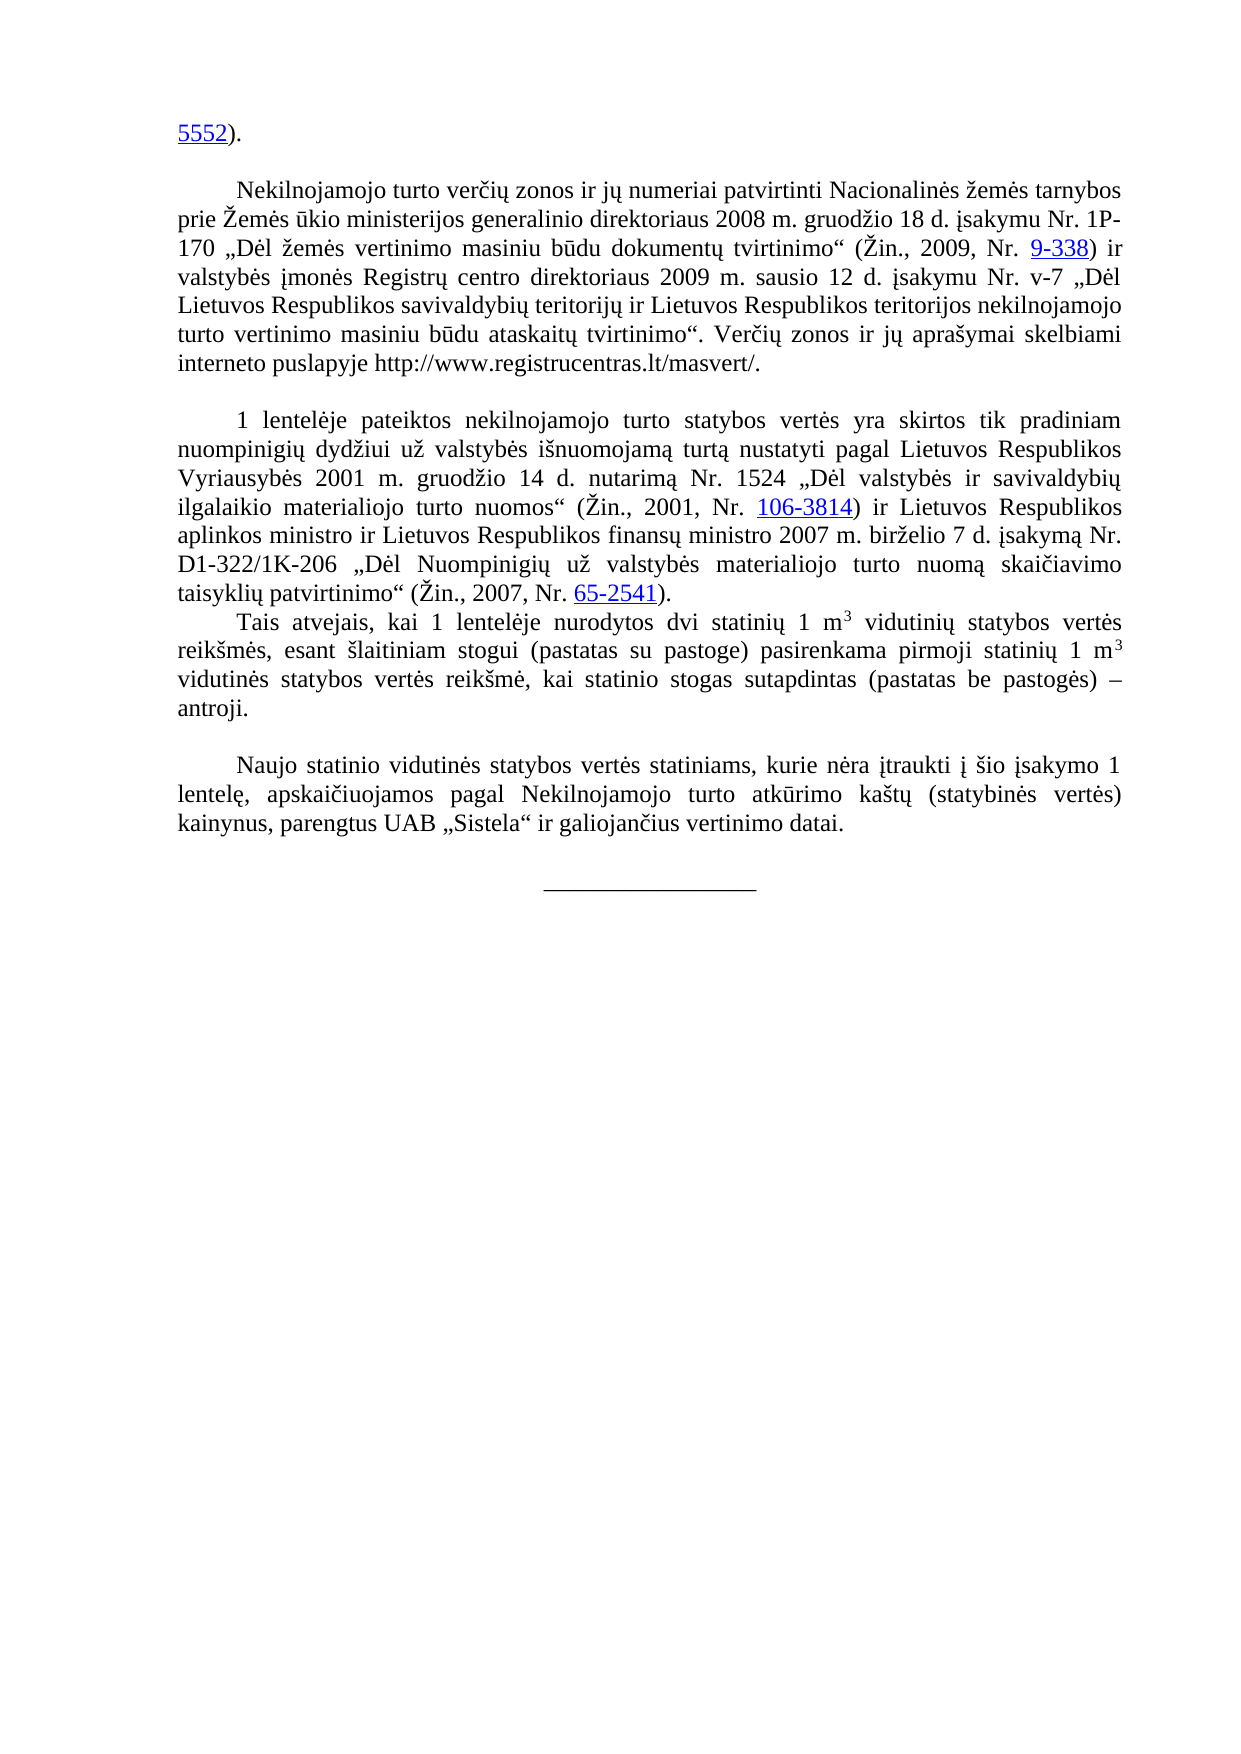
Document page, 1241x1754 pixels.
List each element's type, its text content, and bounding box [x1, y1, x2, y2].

text 5552). [177, 118, 1122, 147]
text Nekilnojamojo turto verčių zonos ir jų numeriai patvirtinti Nacionalinės žemės tarnybos prie Žemės ūkio ministerijos generalinio direktoriaus 2008 m. gruodžio 18 d. įsakymu Nr. 1P-170 „Dėl žemės vertinimo masiniu būdu dokumentų tvirtinimo“ (Žin., 2009, Nr. 9-338) ir valstybės įmonės Registrų centro direktoriaus 2009 m. sausio 12 d. įsakymu Nr. v-7 „Dėl Lietuvos Respublikos savivaldybių teritorijų ir Lietuvos Respublikos teritorijos nekilnojamojo turto vertinimo masiniu būdu ataskaitų tvirtinimo“. Verčių zonos ir jų aprašymai skelbiami interneto puslapyje http://www.registrucentras.lt/masvert/. [177, 176, 1122, 377]
text 1 lentelėje pateiktos nekilnojamojo turto statybos vertės yra skirtos tik pradiniam nuompinigių dydžiui už valstybės išnuomojamą turtą nustatyti pagal Lietuvos Respublikos Vyriausybės 2001 m. gruodžio 14 d. nutarimą Nr. 1524 „Dėl valstybės ir savivaldybių ilgalaikio materialiojo turto nuomos“ (Žin., 2001, Nr. 106-3814) ir Lietuvos Respublikos aplinkos ministro ir Lietuvos Respublikos finansų ministro 2007 m. birželio 7 d. įsakymą Nr. D1-322/1K-206 „Dėl Nuompinigių už valstybės materialiojo turto nuomą skaičiavimo taisyklių patvirtinimo“ (Žin., 2007, Nr. 65-2541). [177, 406, 1122, 607]
text Tais atvejais, kai 1 lentelėje nurodytos dvi statinių 1 m3 vidutinių statybos vertės reikšmės, esant šlaitiniam stogui (pastatas su pastoge) pasirenkama pirmoji statinių 1 m3 vidutinės statybos vertės reikšmė, kai statinio stogas sutapdintas (pastatas be pastogės) – antroji. [177, 607, 1122, 722]
text _________________ [177, 866, 1122, 894]
text Naujo statinio vidutinės statybos vertės statiniams, kurie nėra įtraukti į šio įsakymo 1 lentelę, apskaičiuojamos pagal Nekilnojamojo turto atkūrimo kaštų (statybinės vertės) kainynus, parengtus UAB „Sistela“ ir galiojančius vertinimo datai. [177, 751, 1122, 837]
